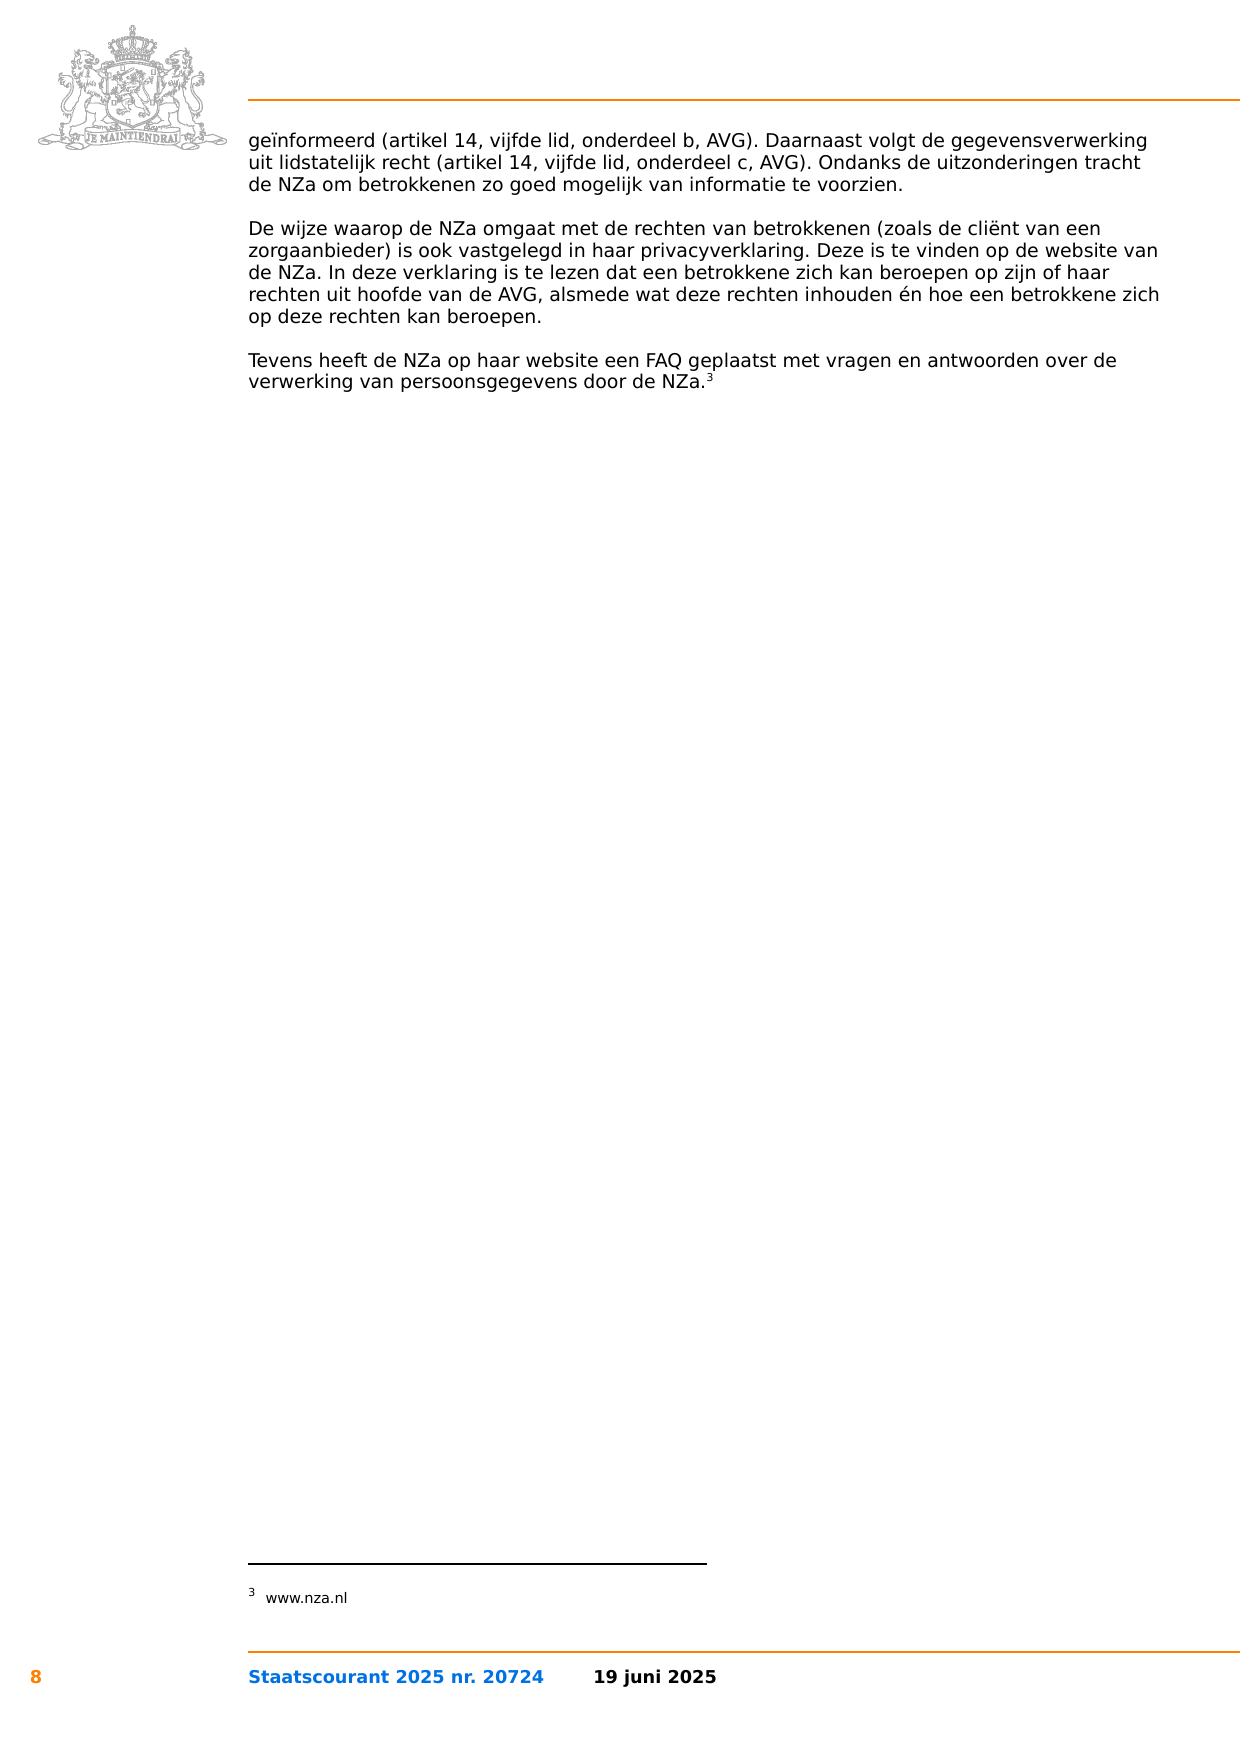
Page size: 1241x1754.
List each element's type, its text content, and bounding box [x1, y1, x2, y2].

picture [38, 25, 227, 150]
text www.nza.nl [248, 1586, 1163, 1608]
text De wijze waarop de NZa omgaat met de rechten van betrokkenen (zoals de cliënt van een zorgaanbieder) is ook vastgelegd in haar privacyverklaring. Deze is te vinden op de website van de NZa. In deze verklaring is te lezen dat een betrokkene zich kan beroepen op zijn of haar rechten uit hoofde van de AVG, alsmede wat deze rechten inhouden én hoe een betrokkene zich op deze rechten kan beroepen. [248, 218, 1163, 328]
text Tevens heeft de NZa op haar website een FAQ geplaatst met vragen en antwoorden over de verwerking van persoonsgegevens door de NZa. [248, 349, 1163, 393]
text geïnformeerd (artikel 14, vijfde lid, onderdeel b, AVG). Daarnaast volgt de gegevensverwerking uit lidstatelijk recht (artikel 14, vijfde lid, onderdeel c, AVG). Ondanks de uitzonderingen tracht de NZa om betrokkenen zo goed mogelijk van informatie te voorzien. [248, 130, 1163, 196]
